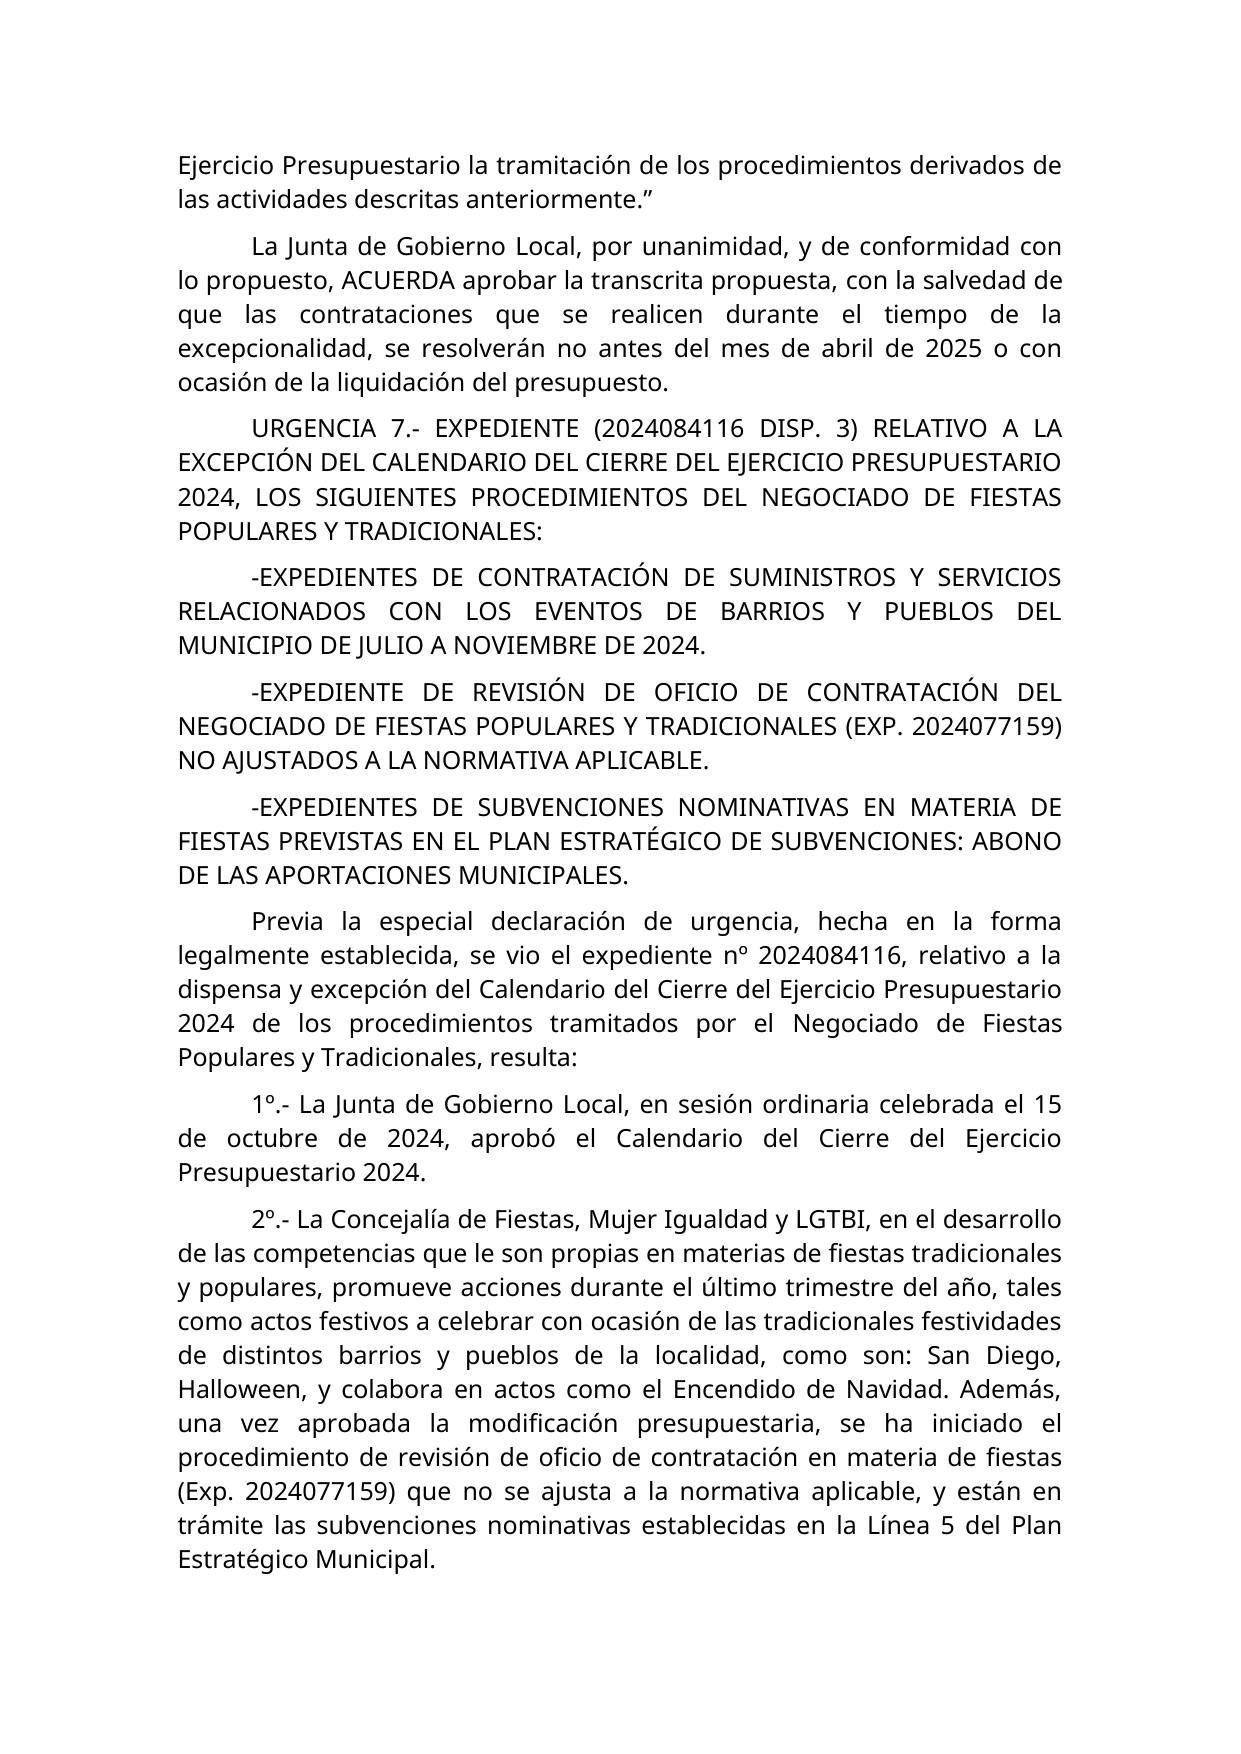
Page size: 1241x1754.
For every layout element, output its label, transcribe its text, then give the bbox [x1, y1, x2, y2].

text -EXPEDIENTES DE SUBVENCIONES NOMINATIVAS EN MATERIA DE FIESTAS PREVISTAS EN EL PLAN ESTRATÉGICO DE SUBVENCIONES: ABONO DE LAS APORTACIONES MUNICIPALES. [177, 789, 1063, 891]
text La Junta de Gobierno Local, por unanimidad, y de conformidad con lo propuesto, ACUERDA aprobar la transcrita propuesta, con la salvedad de que las contrataciones que se realicen durante el tiempo de la excepcionalidad, se resolverán no antes del mes de abril de 2025 o con ocasión de la liquidación del presupuesto. [177, 228, 1063, 398]
text -EXPEDIENTES DE CONTRATACIÓN DE SUMINISTROS Y SERVICIOS RELACIONADOS CON LOS EVENTOS DE BARRIOS Y PUEBLOS DEL MUNICIPIO DE JULIO A NOVIEMBRE DE 2024. [177, 560, 1063, 662]
text Previa la especial declaración de urgencia, hecha en la forma legalmente establecida, se vio el expediente nº 2024084116, relativo a la dispensa y excepción del Calendario del Cierre del Ejercicio Presupuestario 2024 de los procedimientos tramitados por el Negociado de Fiestas Populares y Tradicionales, resulta: [177, 904, 1063, 1074]
text URGENCIA 7.- EXPEDIENTE (2024084116 DISP. 3) RELATIVO A LA EXCEPCIÓN DEL CALENDARIO DEL CIERRE DEL EJERCICIO PRESUPUESTARIO 2024, LOS SIGUIENTES PROCEDIMIENTOS DEL NEGOCIADO DE FIESTAS POPULARES Y TRADICIONALES: [177, 411, 1063, 547]
text 1º.- La Junta de Gobierno Local, en sesión ordinaria celebrada el 15 de octubre de 2024, aprobó el Calendario del Cierre del Ejercicio Presupuestario 2024. [177, 1087, 1063, 1189]
text Ejercicio Presupuestario la tramitación de los procedimientos derivados de las actividades descritas anteriormente.” [177, 148, 1063, 216]
text -EXPEDIENTE DE REVISIÓN DE OFICIO DE CONTRATACIÓN DEL NEGOCIADO DE FIESTAS POPULARES Y TRADICIONALES (EXP. 2024077159) NO AJUSTADOS A LA NORMATIVA APLICABLE. [177, 674, 1063, 777]
text 2º.- La Concejalía de Fiestas, Mujer Igualdad y LGTBI, en el desarrollo de las competencias que le son propias en materias de fiestas tradicionales y populares, promueve acciones durante el último trimestre del año, tales como actos festivos a celebrar con ocasión de las tradicionales festividades de distintos barrios y pueblos de la localidad, como son: San Diego, Halloween, y colabora en actos como el Encendido de Navidad. Además, una vez aprobada la modificación presupuestaria, se ha iniciado el procedimiento de revisión de oficio de contratación en materia de fiestas (Exp. 2024077159) que no se ajusta a la normativa aplicable, y están en trámite las subvenciones nominativas establecidas en la Línea 5 del Plan Estratégico Municipal. [177, 1201, 1063, 1576]
